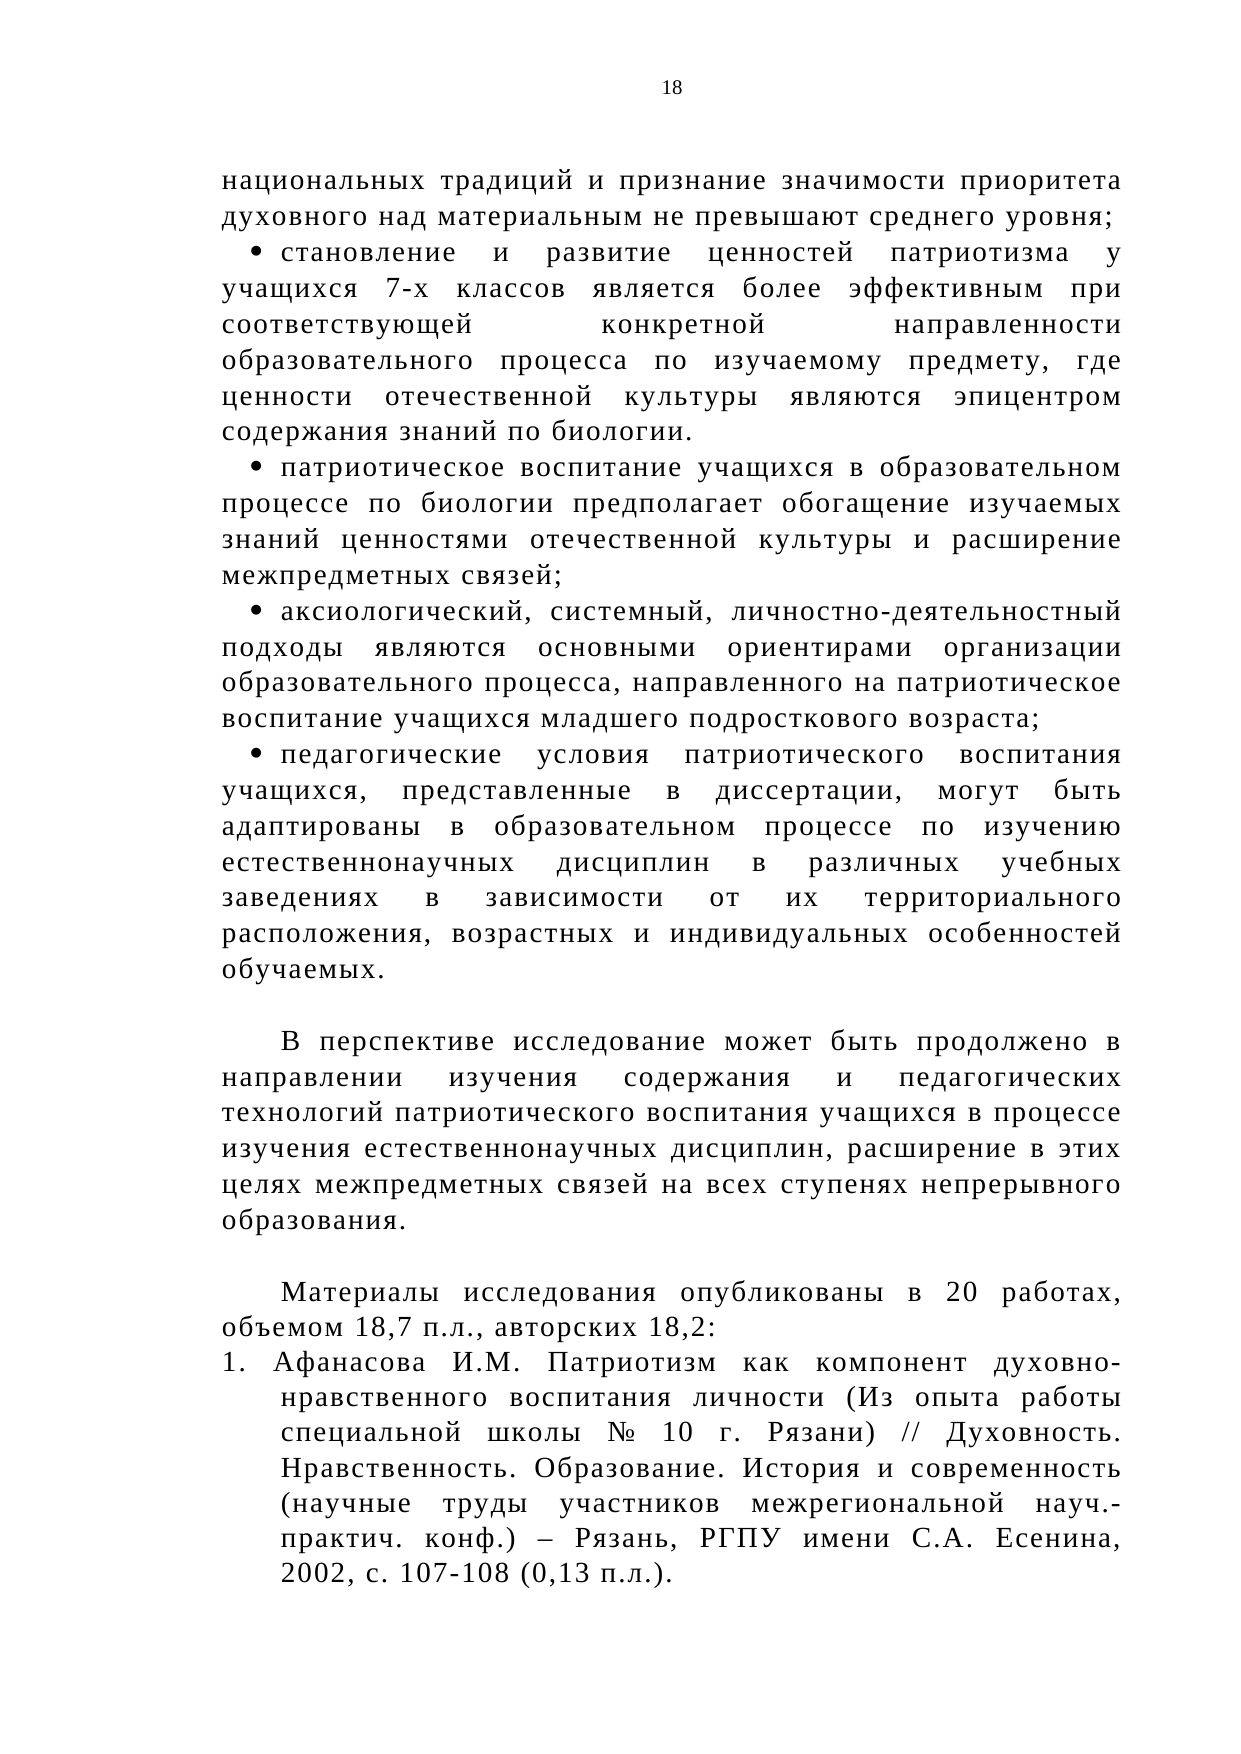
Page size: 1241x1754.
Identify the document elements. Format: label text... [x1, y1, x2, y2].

list педагогические условия патриотического воспитания учащихся, представленные в диссертации, могут быть адаптированы в образовательном процессе по изучению естественнонаучных дисциплин в различных учебных заведениях в зависимости от их территориального расположения, возрастных и индивидуальных особенностей обучаемых. [222, 736, 1122, 985]
text В перспективе исследование может быть продолжено в направлении изучения содержания и педагогических технологий патриотического воспитания учащихся в процессе изучения естественнонаучных дисциплин, расширение в этих целях межпредметных связей на всех ступенях непрерывного образования. [222, 1023, 1122, 1236]
list национальных традиций и признание значимости приоритета духовного над материальным не превышают среднего уровня; [222, 162, 1122, 232]
list аксиологический, системный, личностно-деятельностный подходы являются основными ориентирами организации образовательного процесса, направленного на патриотическое воспитание учащихся младшего подросткового возраста; [222, 593, 1122, 734]
text 1. Афанасова И.М. Патриотизм как компонент духовно-нравственного воспитания личности (Из опыта работы специальной школы № 10 г. Рязани) // Духовность. Нравственность. Образование. История и современность (научные труды участников межрегиональной науч.-практич. конф.) – Рязань, РГПУ имени С.А. Есенина, 2002, с. 107-108 (0,13 п.л.). [222, 1344, 1122, 1589]
text Материалы исследования опубликованы в 20 работах, объемом 18,7 п.л., авторских 18,2: [222, 1274, 1122, 1342]
list становление и развитие ценностей патриотизма у учащихся 7-х классов является более эффективным при соответствующей конкретной направленности образовательного процесса по изучаемому предмету, где ценности отечественной культуры являются эпицентром содержания знаний по биологии. [222, 234, 1122, 447]
list патриотическое воспитание учащихся в образовательном процессе по биологии предполагает обогащение изучаемых знаний ценностями отечественной культуры и расширение межпредметных связей; [222, 449, 1122, 590]
